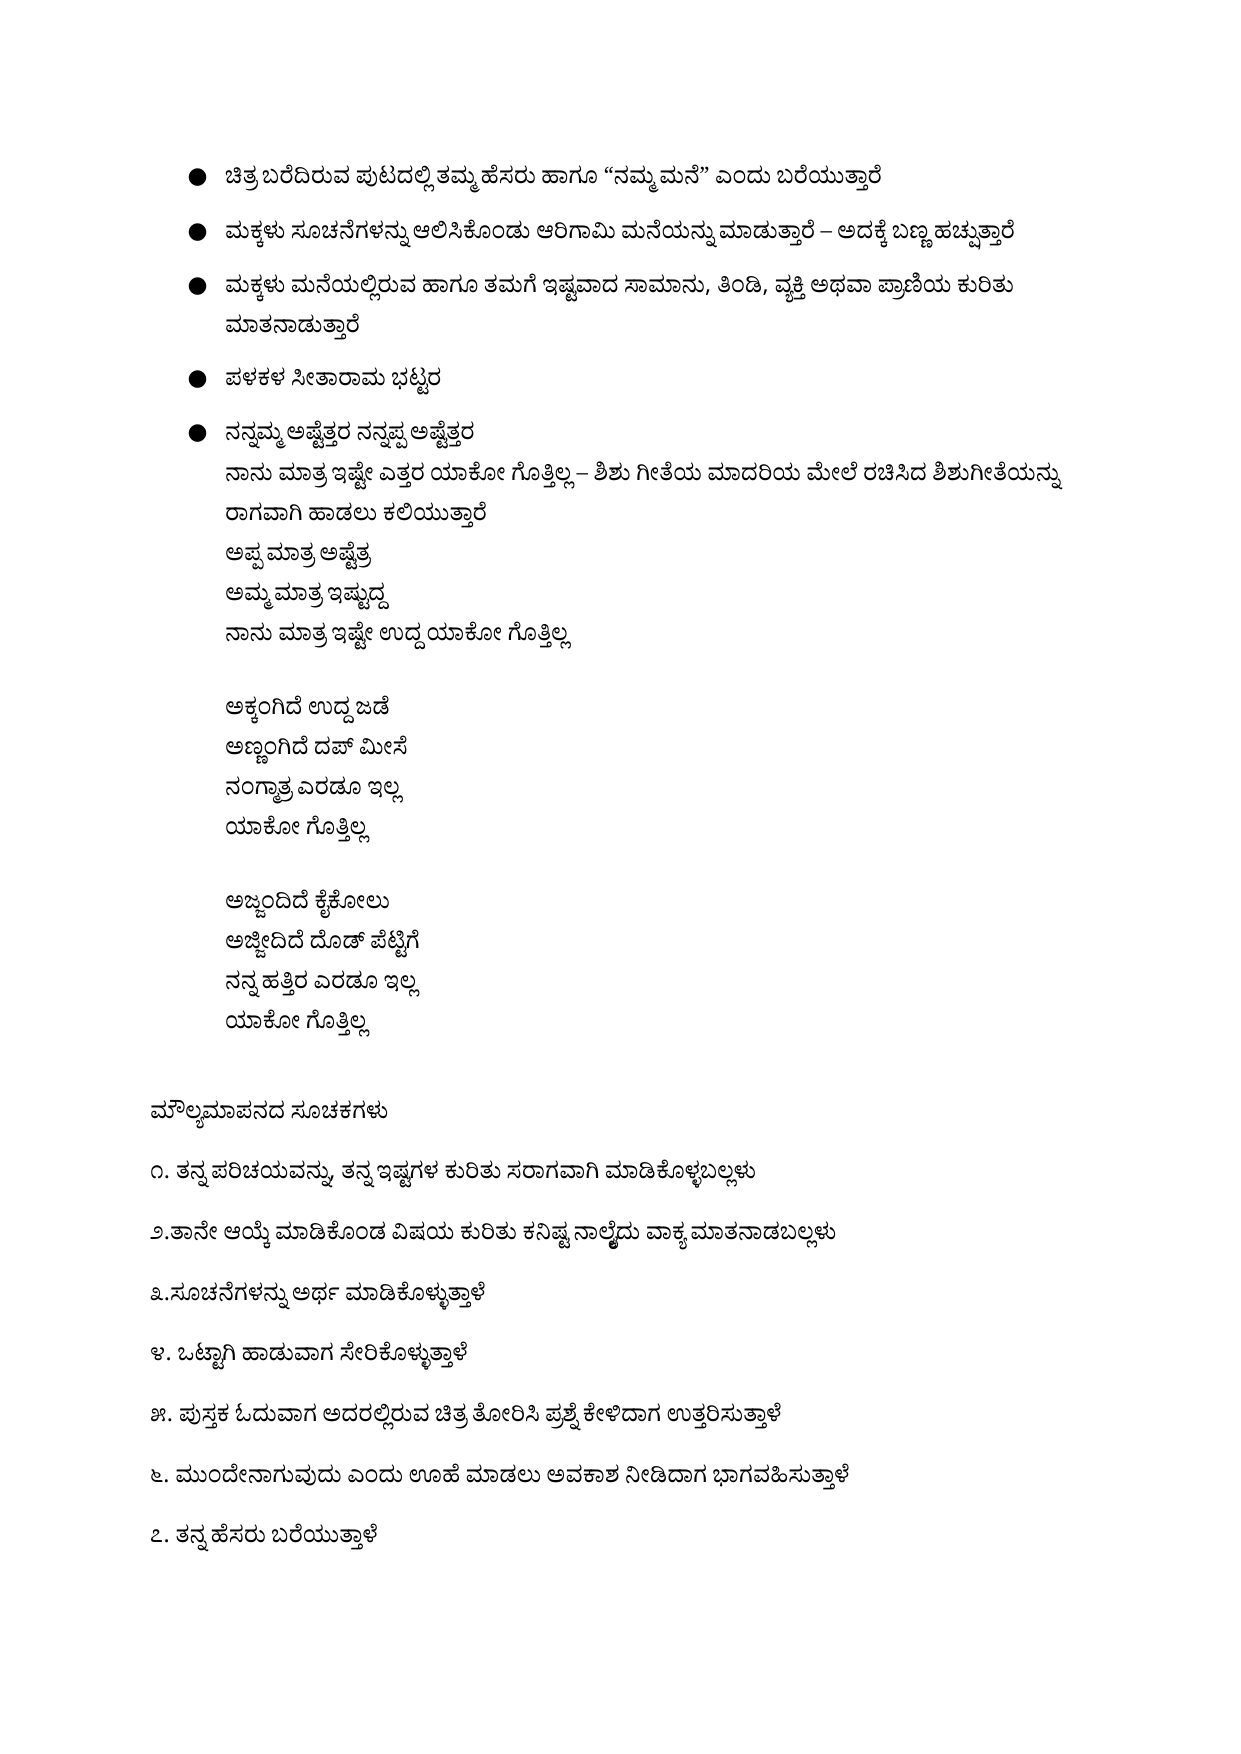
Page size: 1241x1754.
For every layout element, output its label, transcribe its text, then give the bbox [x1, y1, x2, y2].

text ೭. ತನ್ನ ಹೆಸರು ಬರೆಯುತ್ತಾಳೆ [150, 1518, 1090, 1559]
text ಅಮ್ಮ ಮಾತ್ರ ಇಷ್ಟುದ್ದ [225, 580, 1090, 617]
text ಮೌಲ್ಯಮಾಪನದ ಸೂಚಕಗಳು [150, 1098, 1090, 1135]
text ಅಣ್ಣಂಗಿದೆ ದಪ್‌ ಮೀಸೆ [225, 733, 1090, 771]
list ಮಕ್ಕಳು ಮನೆಯಲ್ಲಿರುವ ಹಾಗೂ ತಮಗೆ ಇಷ್ಟವಾದ ಸಾಮಾನು, ತಿಂಡಿ, ವ್ಯಕ್ತಿ ಅಥವಾ ಪ್ರಾಣಿಯ ಕುರಿತು ಮಾತನಾಡುತ್ತಾರೆ [187, 258, 1090, 348]
list ನನ್ನಮ್ಮ ಅಷ್ಟೆತ್ತರ ನನ್ನಪ್ಪ ಅಷ್ಟೆತ್ತರ [187, 406, 1090, 456]
text ನನ್ನ ಹತ್ತಿರ ಎರಡೂ ಇಲ್ಲ [225, 967, 1090, 1004]
text ನಂಗ್ಮಾತ್ರ ಎರಡೂ ಇಲ್ಲ [225, 773, 1090, 811]
text ಯಾಕೋ ಗೊತ್ತಿಲ್ಲ [225, 813, 1090, 851]
text ನಾನು ಮಾತ್ರ ಇಷ್ಟೇ ಎತ್ತರ ಯಾಕೋ ಗೊತ್ತಿಲ್ಲ – ಶಿಶು ಗೀತೆಯ ಮಾದರಿಯ ಮೇಲೆ ರಚಿಸಿದ ಶಿಶುಗೀತೆಯನ್ನು ರಾಗವಾಗಿ ಹಾಡಲು ಕಲಿಯುತ್ತಾರೆ [225, 460, 1090, 537]
list ಚಿತ್ರ ಬರೆದಿರುವ ಪುಟದಲ್ಲಿ ತಮ್ಮ ಹೆಸರು ಹಾಗೂ “ನಮ್ಮ ಮನೆ” ಎಂದು ಬರೆಯುತ್ತಾರೆ [187, 150, 1090, 200]
text ೫. ಪುಸ್ತಕ ಓದುವಾಗ ಅದರಲ್ಲಿರುವ ಚಿತ್ರ ತೋರಿಸಿ ಪ್ರಶ್ನೆ ಕೇಳಿದಾಗ ಉತ್ತರಿಸುತ್ತಾಳೆ [150, 1397, 1090, 1438]
text ೨.ತಾನೇ ಆಯ್ಕೆ ಮಾಡಿಕೊಂಡ ವಿಷಯ ಕುರಿತು ಕನಿಷ್ಟ ನಾಲ್ಕೈದು ವಾಕ್ಯ ಮಾತನಾಡಬಲ್ಲಳು [150, 1215, 1090, 1256]
text ೧. ತನ್ನ ಪರಿಚಯವನ್ನು, ತನ್ನ ಇಷ್ಟಗಳ ಕುರಿತು ಸರಾಗವಾಗಿ ಮಾಡಿಕೊಳ್ಳಬಲ್ಲಳು [150, 1154, 1090, 1195]
text ಯಾಕೋ ಗೊತ್ತಿಲ್ಲ [225, 1007, 1090, 1044]
text ಅಜ್ಜಂದಿದೆ ಕೈಕೋಲು [225, 887, 1090, 924]
text ಅಕ್ಕಂಗಿದೆ ಉದ್ದ ಜಡೆ [225, 693, 1090, 731]
text ನಾನು ಮಾತ್ರ ಇಷ್ಟೇ ಉದ್ದ ಯಾಕೋ ಗೊತ್ತಿಲ್ಲ [225, 620, 1090, 657]
text ೩.ಸೂಚನೆಗಳನ್ನು ಅರ್ಥ ಮಾಡಿಕೊಳ್ಳುತ್ತಾಳೆ [150, 1276, 1090, 1316]
text ಅಪ್ಪ ಮಾತ್ರ ಅಷ್ಟೆತ್ರ [225, 540, 1090, 577]
list ಮಕ್ಕಳು ಸೂಚನೆಗಳನ್ನು ಆಲಿಸಿಕೊಂಡು ಆರಿಗಾಮಿ ಮನೆಯನ್ನು ಮಾಡುತ್ತಾರೆ – ಅದಕ್ಕೆ ಬಣ್ಣ ಹಚ್ಷುತ್ತಾರೆ [187, 204, 1090, 254]
text ೪. ಒಟ್ಟಾಗಿ ಹಾಡುವಾಗ ಸೇರಿಕೊಳ್ಳುತ್ತಾಳೆ [150, 1336, 1090, 1377]
list ಪಳಕಳ ಸೀತಾರಾಮ ಭಟ್ಟರ [187, 351, 1090, 402]
text ೬. ಮುಂದೇನಾಗುವುದು ಎಂದು ಊಹೆ ಮಾಡಲು ಅವಕಾಶ ನೀಡಿದಾಗ ಭಾಗವಹಿಸುತ್ತಾಳೆ [150, 1457, 1090, 1498]
text ಅಜ್ಜೀದಿದೆ ದೊಡ್‌ ಪೆಟ್ಟಿಗೆ [225, 927, 1090, 964]
